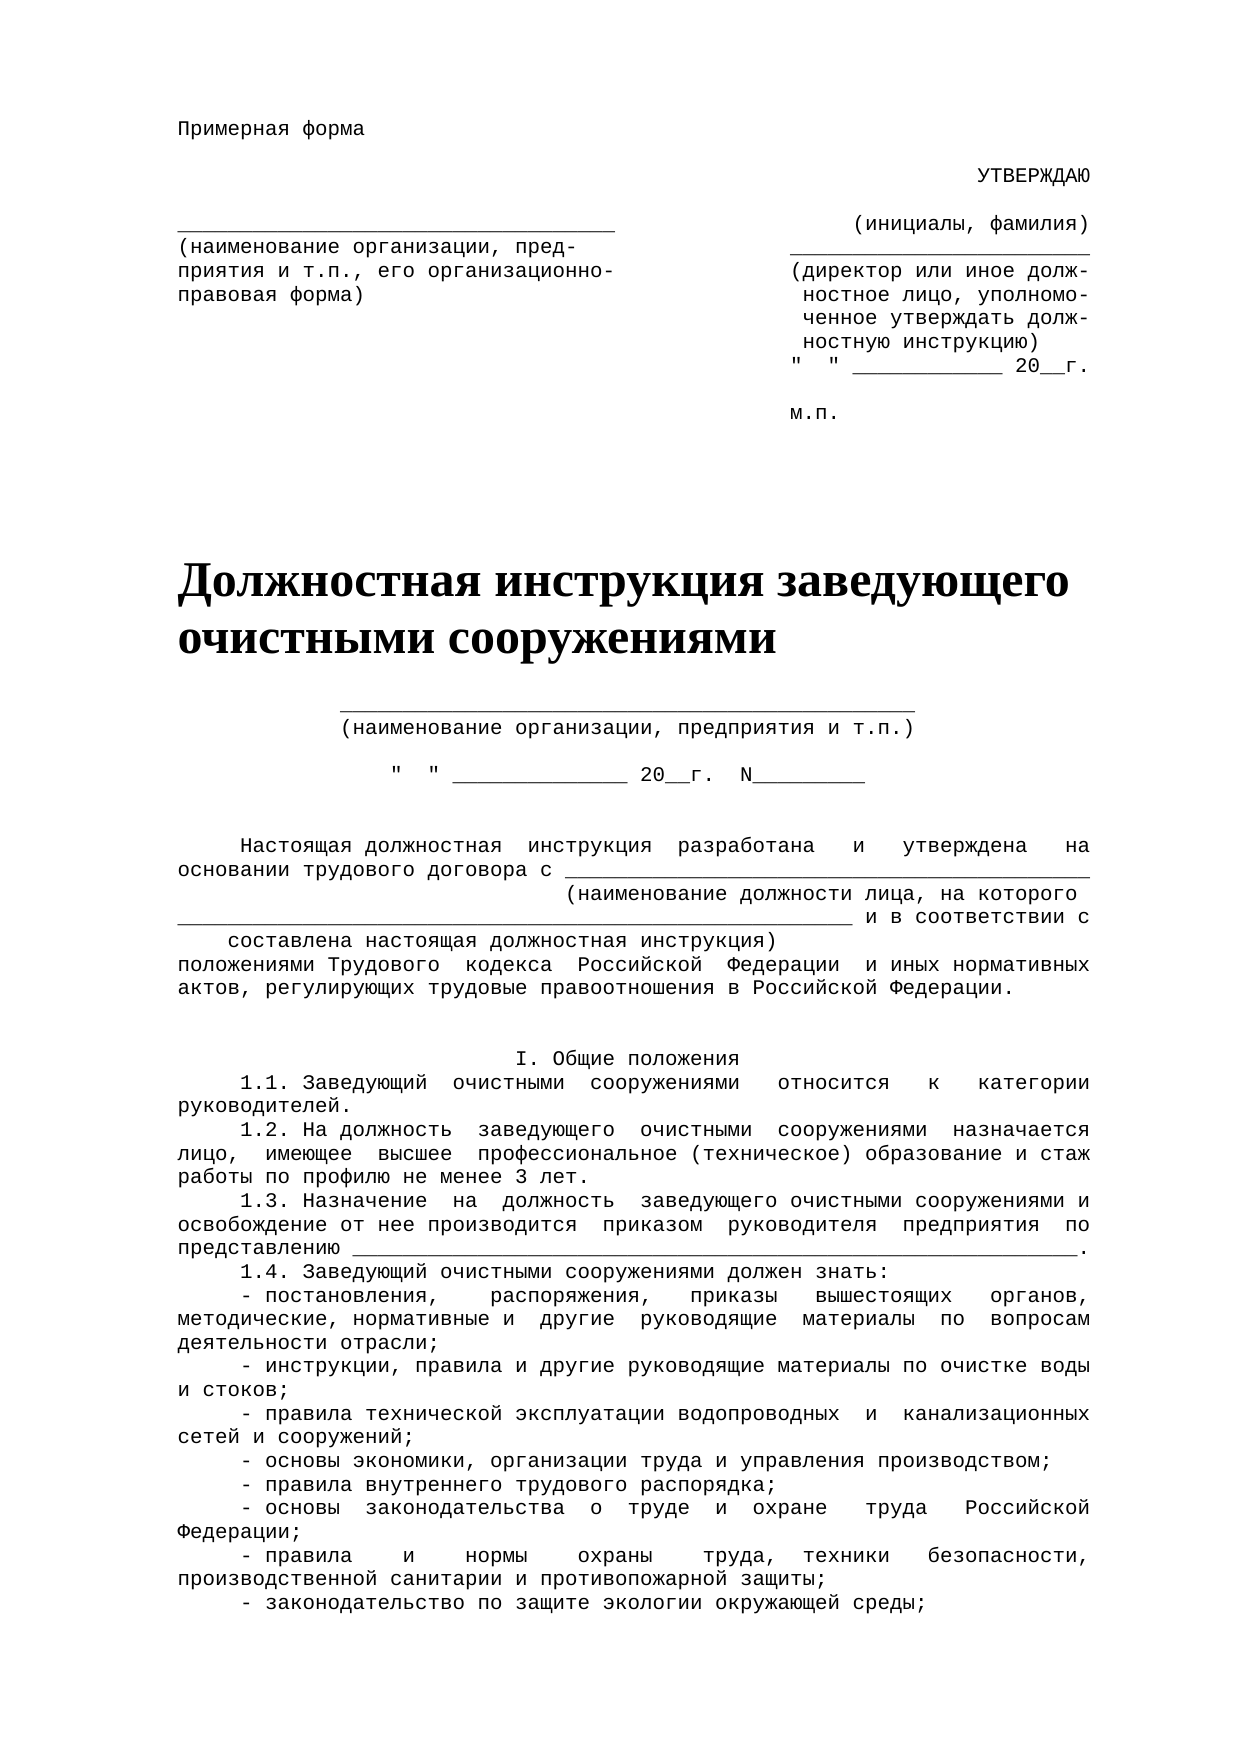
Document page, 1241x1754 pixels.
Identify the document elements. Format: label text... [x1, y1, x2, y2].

text лицо, имеющее высшее профессиональное (техническое) образование и стаж [177, 1143, 1152, 1166]
text м.п. [177, 402, 1152, 426]
text 1.4. Заведующий очистными сооружениями должен знать: [177, 1261, 1152, 1284]
text актов, регулирующих трудовые правоотношения в Российской Федерации. [177, 977, 1152, 1001]
text работы по профилю не менее 3 лет. [177, 1166, 1152, 1190]
text УТВЕРЖДАЮ [177, 165, 1152, 189]
text руководителей. [177, 1095, 1152, 1119]
text (наименование должности лица, на которого [177, 883, 1152, 906]
text " " ______________ 20__г. N_________ [177, 764, 1152, 788]
text ______________________________________________________ и в соответствии с [177, 906, 1152, 930]
text - правила внутреннего трудового распорядка; [177, 1474, 1152, 1497]
text и стоков; [177, 1379, 1152, 1403]
text - основы законодательства о труде и охране труда Российской [177, 1497, 1152, 1521]
text ченное утверждать долж- [177, 307, 1152, 331]
text освобождение от нее производится приказом руководителя предприятия по [177, 1214, 1152, 1237]
text (наименование организации, пред- ________________________ [177, 236, 1152, 260]
text - законодательство по защите экологии окружающей среды; [177, 1592, 1152, 1616]
text деятельности отрасли; [177, 1332, 1152, 1356]
text составлена настоящая должностная инструкция) [177, 930, 1152, 953]
text " " ____________ 20__г. [177, 354, 1152, 378]
text сетей и сооружений; [177, 1426, 1152, 1450]
text 1.1. Заведующий очистными сооружениями относится к категории [177, 1072, 1152, 1095]
text - основы экономики, организации труда и управления производством; [177, 1450, 1152, 1474]
text основании трудового договора с __________________________________________ [177, 859, 1152, 883]
text положениями Трудового кодекса Российской Федерации и иных нормативных [177, 953, 1152, 977]
text - постановления, распоряжения, приказы вышестоящих органов, [177, 1284, 1152, 1308]
text ______________________________________________ [177, 693, 1152, 717]
text Примерная форма [177, 118, 1152, 142]
text ностную инструкцию) [177, 331, 1152, 354]
text - правила технической эксплуатации водопроводных и канализационных [177, 1403, 1152, 1426]
text ___________________________________ (инициалы, фамилия) [177, 213, 1152, 236]
text приятия и т.п., его организационно- (директор или иное долж- [177, 260, 1152, 284]
text производственной санитарии и противопожарной защиты; [177, 1568, 1152, 1592]
text Настоящая должностная инструкция разработана и утверждена на [177, 835, 1152, 859]
text I. Общие положения [177, 1048, 1152, 1072]
text (наименование организации, предприятия и т.п.) [177, 717, 1152, 741]
text 1.2. На должность заведующего очистными сооружениями назначается [177, 1119, 1152, 1143]
text представлению __________________________________________________________. [177, 1237, 1152, 1261]
text - правила и нормы охраны труда, техники безопасности, [177, 1545, 1152, 1568]
text - инструкции, правила и другие руководящие материалы по очистке воды [177, 1356, 1152, 1379]
text методические, нормативные и другие руководящие материалы по вопросам [177, 1308, 1152, 1332]
text Федерации; [177, 1521, 1152, 1545]
text Должностная инструкция заведующего очистными сооружениями [177, 549, 1152, 664]
text правовая форма) ностное лицо, уполномо- [177, 284, 1152, 307]
text 1.3. Назначение на должность заведующего очистными сооружениями и [177, 1190, 1152, 1214]
